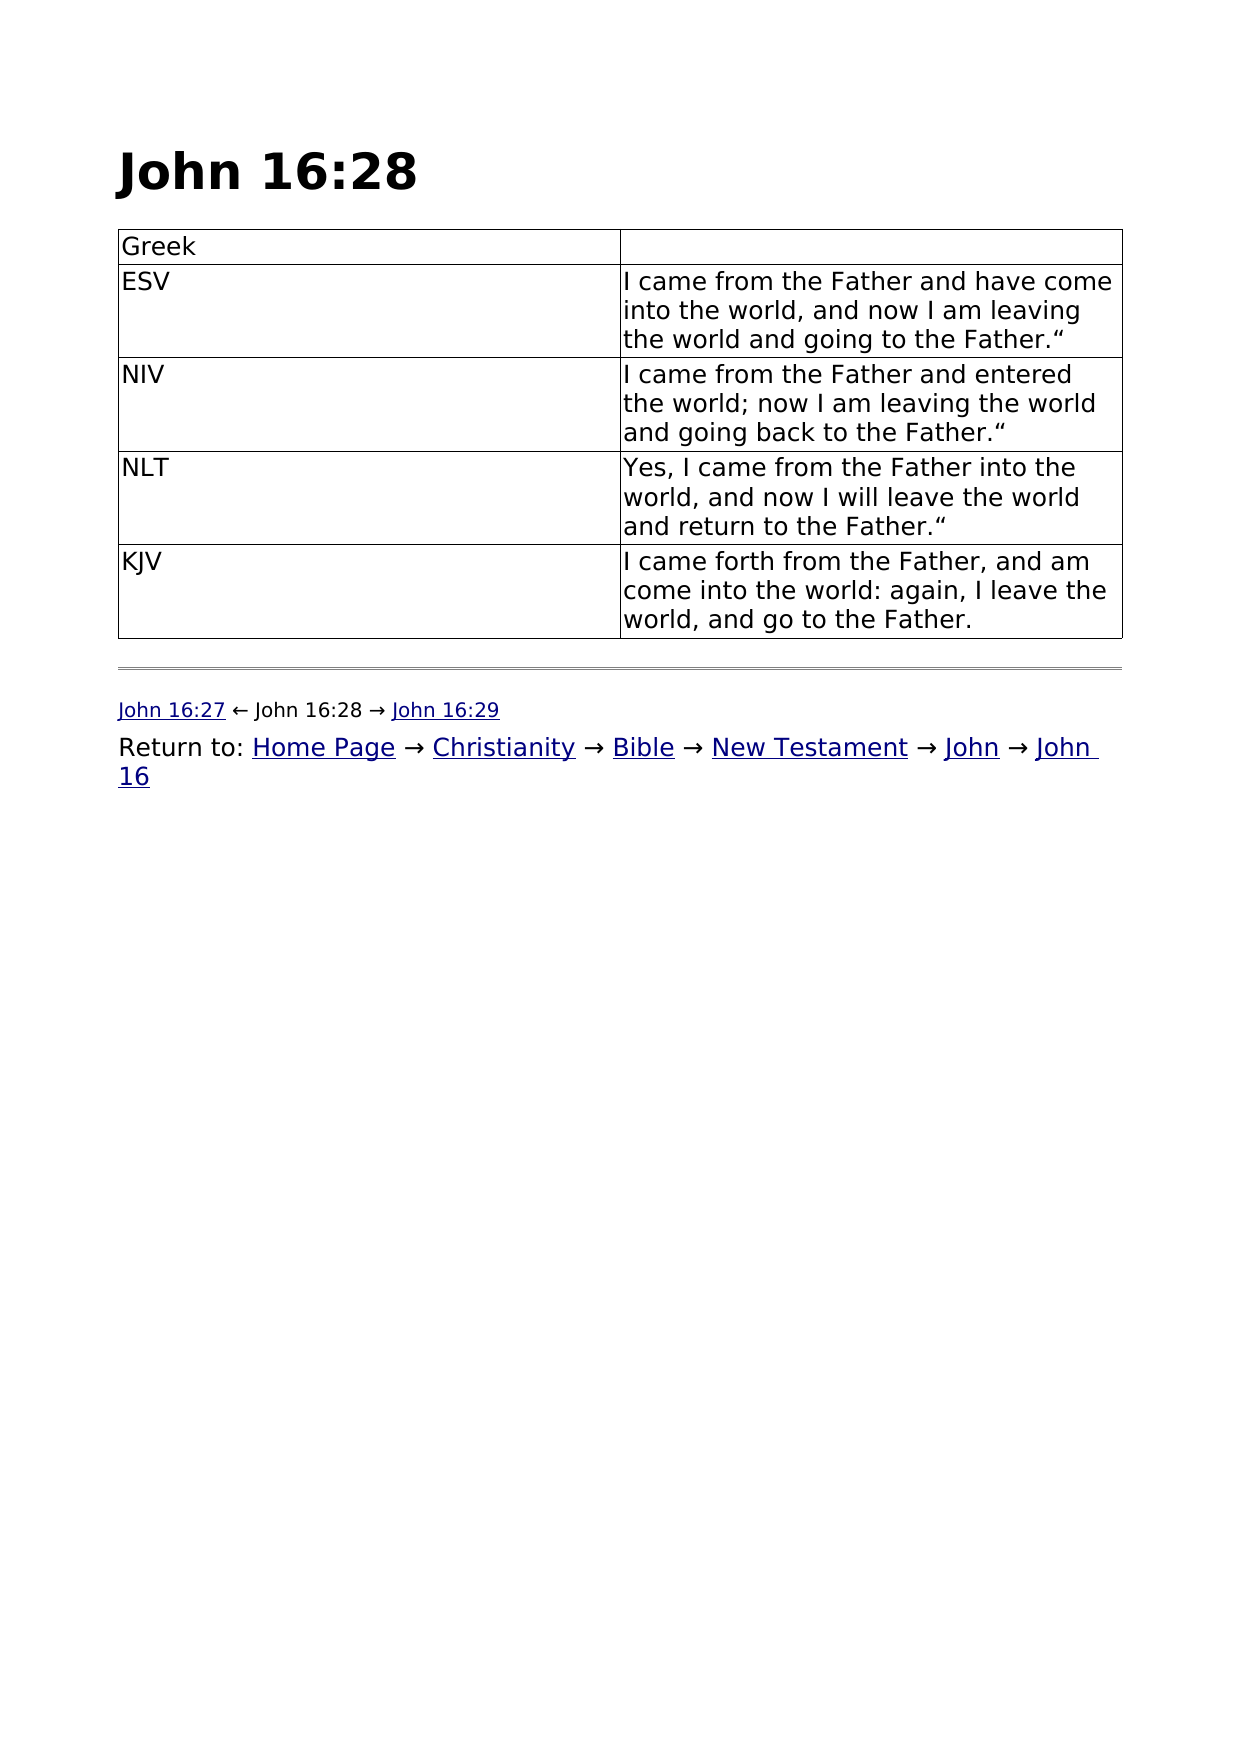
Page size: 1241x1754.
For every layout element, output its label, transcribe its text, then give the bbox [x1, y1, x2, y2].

text John 16:27 ← John 16:28 → John 16:29 [118, 699, 1122, 733]
subtitle John 16:28 [118, 143, 1122, 201]
table_cell KJV [119, 545, 620, 637]
table_cell I came forth from the Father, and am come into the world: again, I leave the world, and go to the Father. [621, 545, 1122, 637]
table_cell Yes, I came from the Father into the world, and now I will leave the world and return to the Father.“ [621, 452, 1122, 544]
text Return to: Home Page → Christianity → Bible → New Testament → John → John 16 [118, 733, 1122, 791]
table_cell I came from the Father and have come into the world, and now I am leaving the world and going to the Father.“ [621, 265, 1122, 357]
table_cell NLT [119, 452, 620, 544]
table_header Greek [119, 230, 620, 264]
table_cell ESV [119, 265, 620, 357]
table_cell NIV [119, 358, 620, 451]
table_cell I came from the Father and entered the world; now I am leaving the world and going back to the Father.“ [621, 358, 1122, 451]
table_header [621, 230, 1122, 264]
